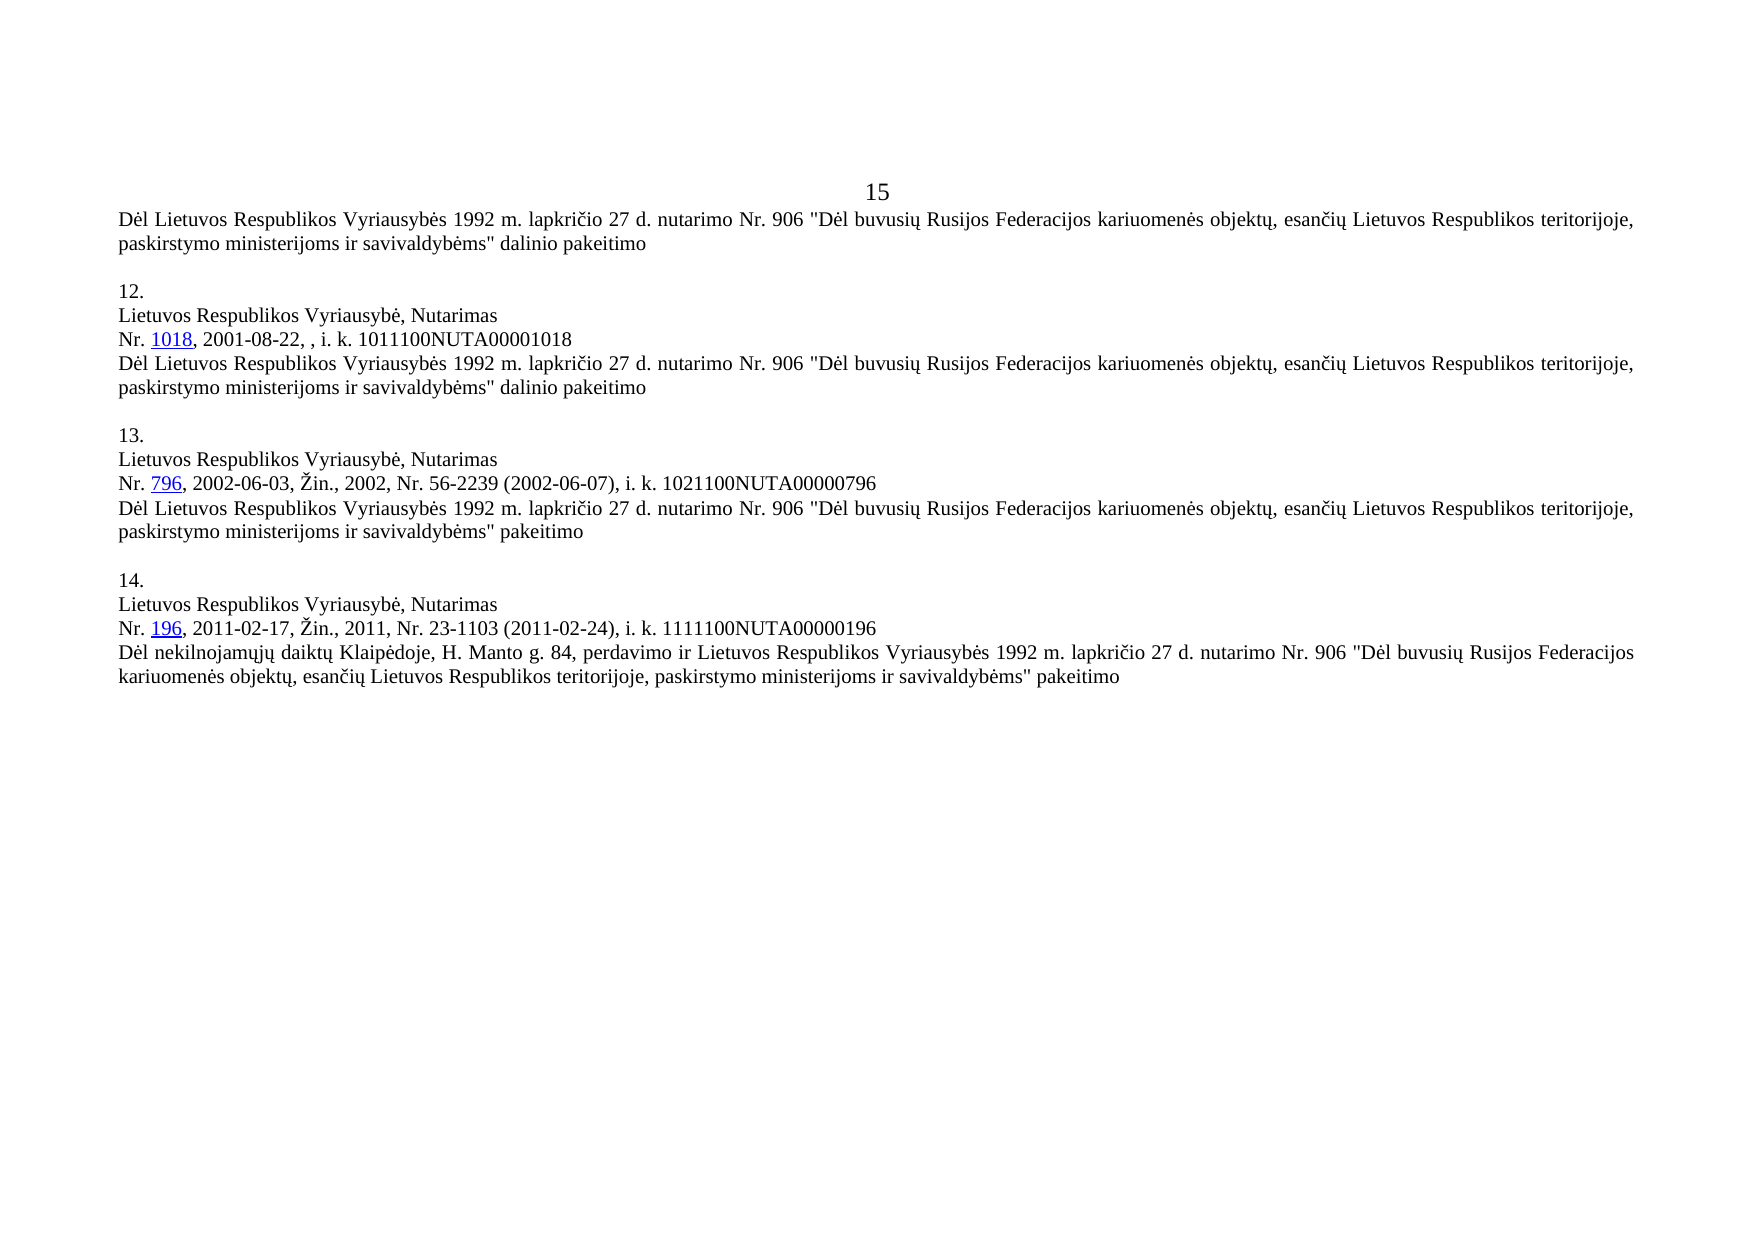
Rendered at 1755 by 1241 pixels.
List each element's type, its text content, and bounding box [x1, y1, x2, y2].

text Dėl Lietuvos Respublikos Vyriausybės 1992 m. lapkričio 27 d. nutarimo Nr. 906 "Dėl buvusių Rusijos Federacijos kariuomenės objektų, esančių Lietuvos Respublikos teritorijoje, paskirstymo ministerijoms ir savivaldybėms" pakeitimo [118, 495, 1636, 543]
text Nr. 1018, 2001-08-22, , i. k. 1011100NUTA00001018 [118, 327, 1636, 351]
text Dėl Lietuvos Respublikos Vyriausybės 1992 m. lapkričio 27 d. nutarimo Nr. 906 "Dėl buvusių Rusijos Federacijos kariuomenės objektų, esančių Lietuvos Respublikos teritorijoje, paskirstymo ministerijoms ir savivaldybėms" dalinio pakeitimo [118, 351, 1636, 399]
text 13. [118, 423, 1636, 447]
text Lietuvos Respublikos Vyriausybė, Nutarimas [118, 303, 1636, 327]
text Dėl Lietuvos Respublikos Vyriausybės 1992 m. lapkričio 27 d. nutarimo Nr. 906 "Dėl buvusių Rusijos Federacijos kariuomenės objektų, esančių Lietuvos Respublikos teritorijoje, paskirstymo ministerijoms ir savivaldybėms" dalinio pakeitimo [118, 207, 1636, 255]
text Nr. 196, 2011-02-17, Žin., 2011, Nr. 23-1103 (2011-02-24), i. k. 1111100NUTA00000196 [118, 616, 1636, 640]
text Lietuvos Respublikos Vyriausybė, Nutarimas [118, 592, 1636, 616]
text Lietuvos Respublikos Vyriausybė, Nutarimas [118, 447, 1636, 471]
text 14. [118, 568, 1636, 592]
text Nr. 796, 2002-06-03, Žin., 2002, Nr. 56-2239 (2002-06-07), i. k. 1021100NUTA00000796 [118, 471, 1636, 495]
text Dėl nekilnojamųjų daiktų Klaipėdoje, H. Manto g. 84, perdavimo ir Lietuvos Respublikos Vyriausybės 1992 m. lapkričio 27 d. nutarimo Nr. 906 "Dėl buvusių Rusijos Federacijos kariuomenės objektų, esančių Lietuvos Respublikos teritorijoje, paskirstymo ministerijoms ir savivaldybėms" pakeitimo [118, 640, 1636, 688]
text 12. [118, 279, 1636, 303]
